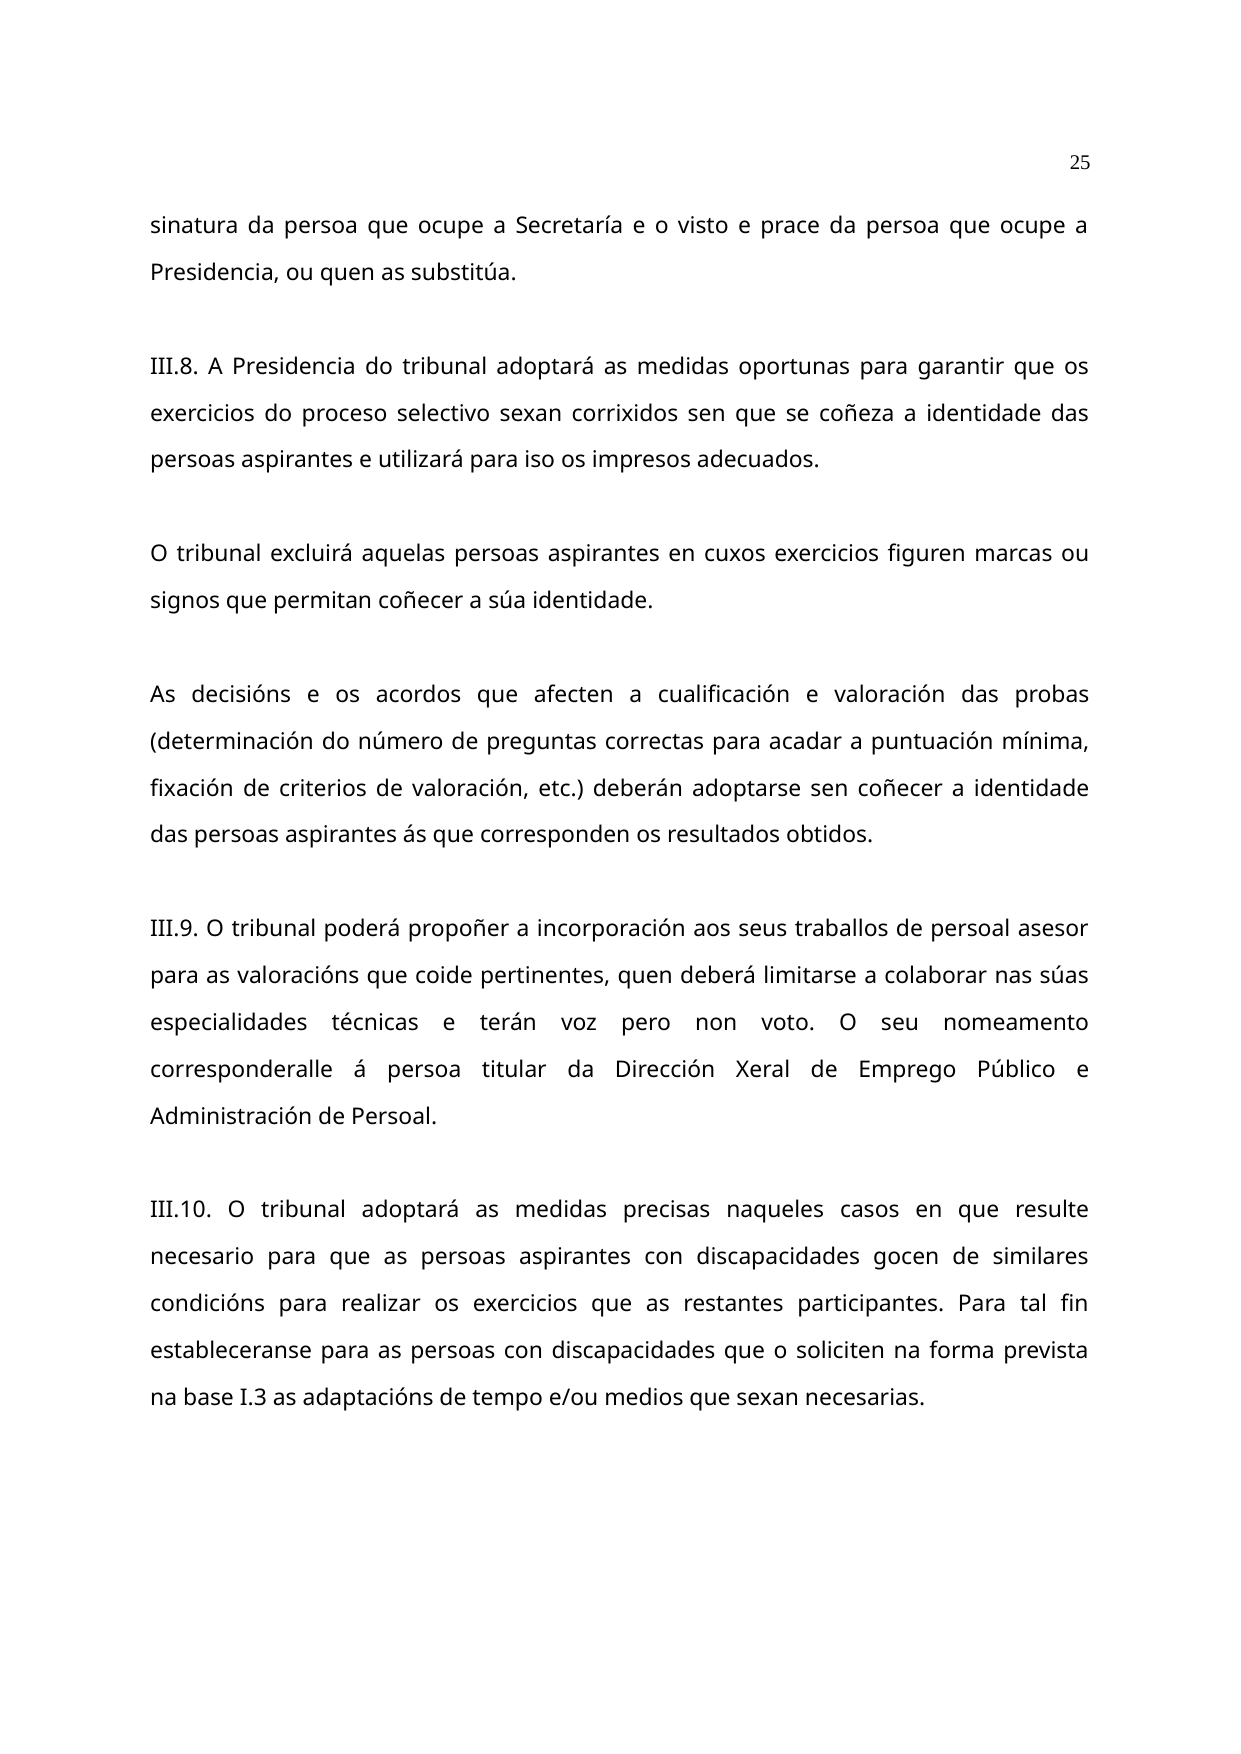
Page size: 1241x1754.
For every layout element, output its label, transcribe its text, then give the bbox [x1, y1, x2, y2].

text O tribunal excluirá aquelas persoas aspirantes en cuxos exercicios figuren marcas ou signos que permitan coñecer a súa identidade. [150, 537, 1090, 615]
text As decisións e os acordos que afecten a cualificación e valoración das probas (determinación do número de preguntas correctas para acadar a puntuación mínima, fixación de criterios de valoración, etc.) deberán adoptarse sen coñecer a identidade das persoas aspirantes ás que corresponden os resultados obtidos. [150, 678, 1090, 850]
text III.10. O tribunal adoptará as medidas precisas naqueles casos en que resulte necesario para que as persoas aspirantes con discapacidades gocen de similares condicións para realizar os exercicios que as restantes participantes. Para tal fin estableceranse para as persoas con discapacidades que o soliciten na forma prevista na base I.3 as adaptacións de tempo e/ou medios que sexan necesarias. [150, 1193, 1090, 1412]
text sinatura da persoa que ocupe a Secretaría e o visto e prace da persoa que ocupe a Presidencia, ou quen as substitúa. [150, 209, 1090, 287]
text III.8. A Presidencia do tribunal adoptará as medidas oportunas para garantir que os exercicios do proceso selectivo sexan corrixidos sen que se coñeza a identidade das persoas aspirantes e utilizará para iso os impresos adecuados. [150, 350, 1090, 475]
text III.9. O tribunal poderá propoñer a incorporación aos seus traballos de persoal asesor para as valoracións que coide pertinentes, quen deberá limitarse a colaborar nas súas especialidades técnicas e terán voz pero non voto. O seu nomeamento corresponderalle á persoa titular da Dirección Xeral de Emprego Público e Administración de Persoal. [150, 912, 1090, 1131]
